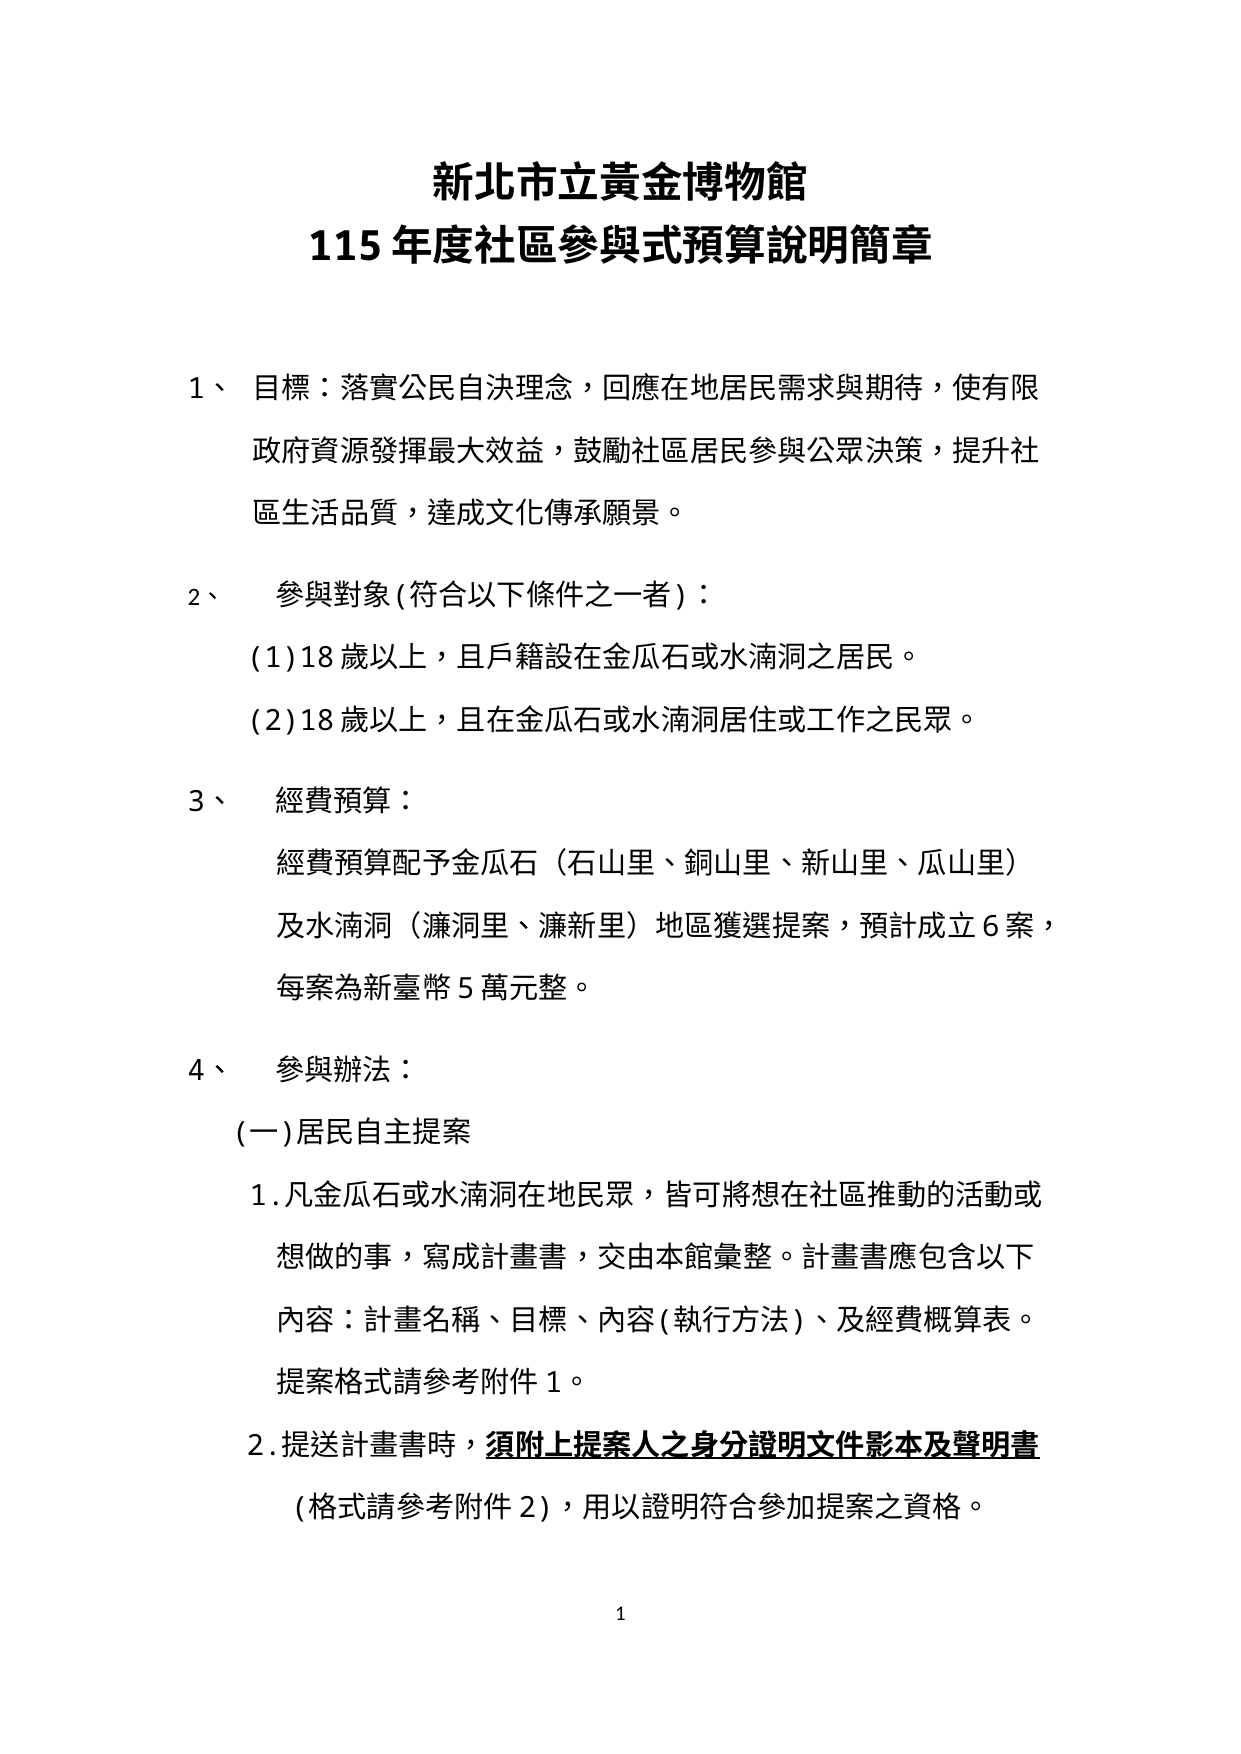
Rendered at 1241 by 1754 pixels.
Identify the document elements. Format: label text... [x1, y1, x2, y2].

list 18歲以上，且在金瓜石或水湳洞居住或工作之民眾。 [247, 676, 1053, 738]
list 18歲以上，且戶籍設在金瓜石或水湳洞之居民。 [247, 613, 1053, 676]
list 參與辦法： [187, 1026, 1053, 1088]
list 經費預算： [187, 757, 1053, 819]
text 115年度社區參與式預算說明簡章 [187, 201, 1053, 263]
text (一)居民自主提案 [187, 1088, 1053, 1151]
text 2.提送計畫書時，須附上提案人之身分證明文件影本及聲明書 (格式請參考附件2)，用以證明符合參加提案之資格。 [246, 1401, 1053, 1526]
list 參與對象(符合以下條件之一者)： [187, 551, 1053, 613]
text 1.凡金瓜石或水湳洞在地民眾，皆可將想在社區推動的活動或想做的事，寫成計畫書，交由本館彙整。計畫書應包含以下內容：計畫名稱、目標、內容(執行方法)、及經費概算表。提案格式請參考附件1。 [232, 1151, 1053, 1401]
list 目標：落實公民自決理念，回應在地居民需求與期待，使有限政府資源發揮最大效益，鼓勵社區居民參與公眾決策，提升社區生活品質，達成文化傳承願景。 [187, 344, 1053, 532]
text 經費預算配予金瓜石（石山里、銅山里、新山里、瓜山里）及水湳洞（濂洞里、濂新里）地區獲選提案，預計成立6案，每案為新臺幣5萬元整。 [276, 819, 1053, 1007]
text 新北市立黃金博物館 [187, 138, 1053, 201]
